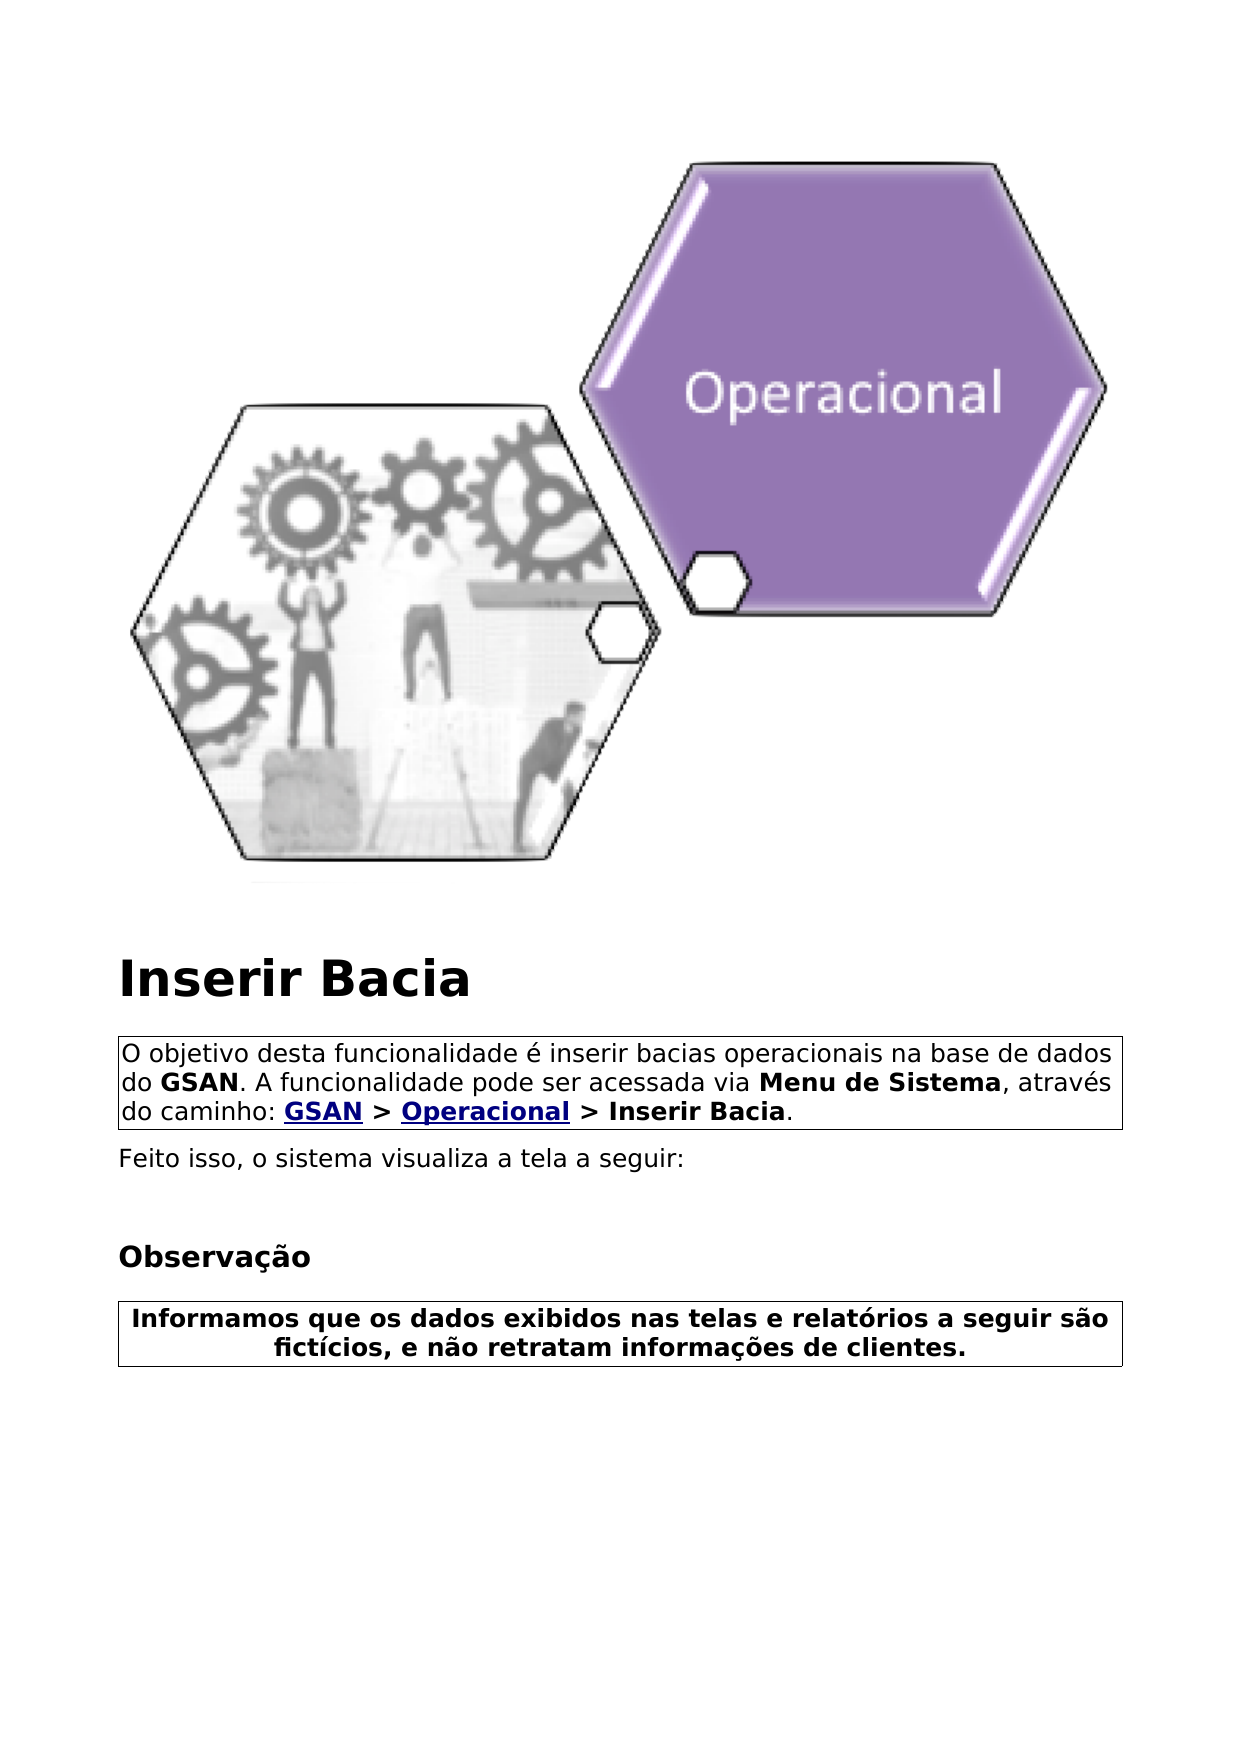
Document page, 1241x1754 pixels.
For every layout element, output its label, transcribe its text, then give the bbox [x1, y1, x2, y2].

table_header O objetivo desta funcionalidade é inserir bacias operacionais na base de dados do GSAN. A funcionalidade pode ser acessada via Menu de Sistema, através do caminho: GSAN > Operacional > Inserir Bacia. [119, 1037, 1122, 1129]
subtitle Observação [118, 1240, 1122, 1274]
table_header Informamos que os dados exibidos nas telas e relatórios a seguir são fictícios, e não retratam informações de clientes. [119, 1302, 1122, 1366]
subtitle Inserir Bacia [118, 950, 1122, 1009]
picture [118, 118, 1123, 884]
text Feito isso, o sistema visualiza a tela a seguir: [118, 1144, 1122, 1203]
